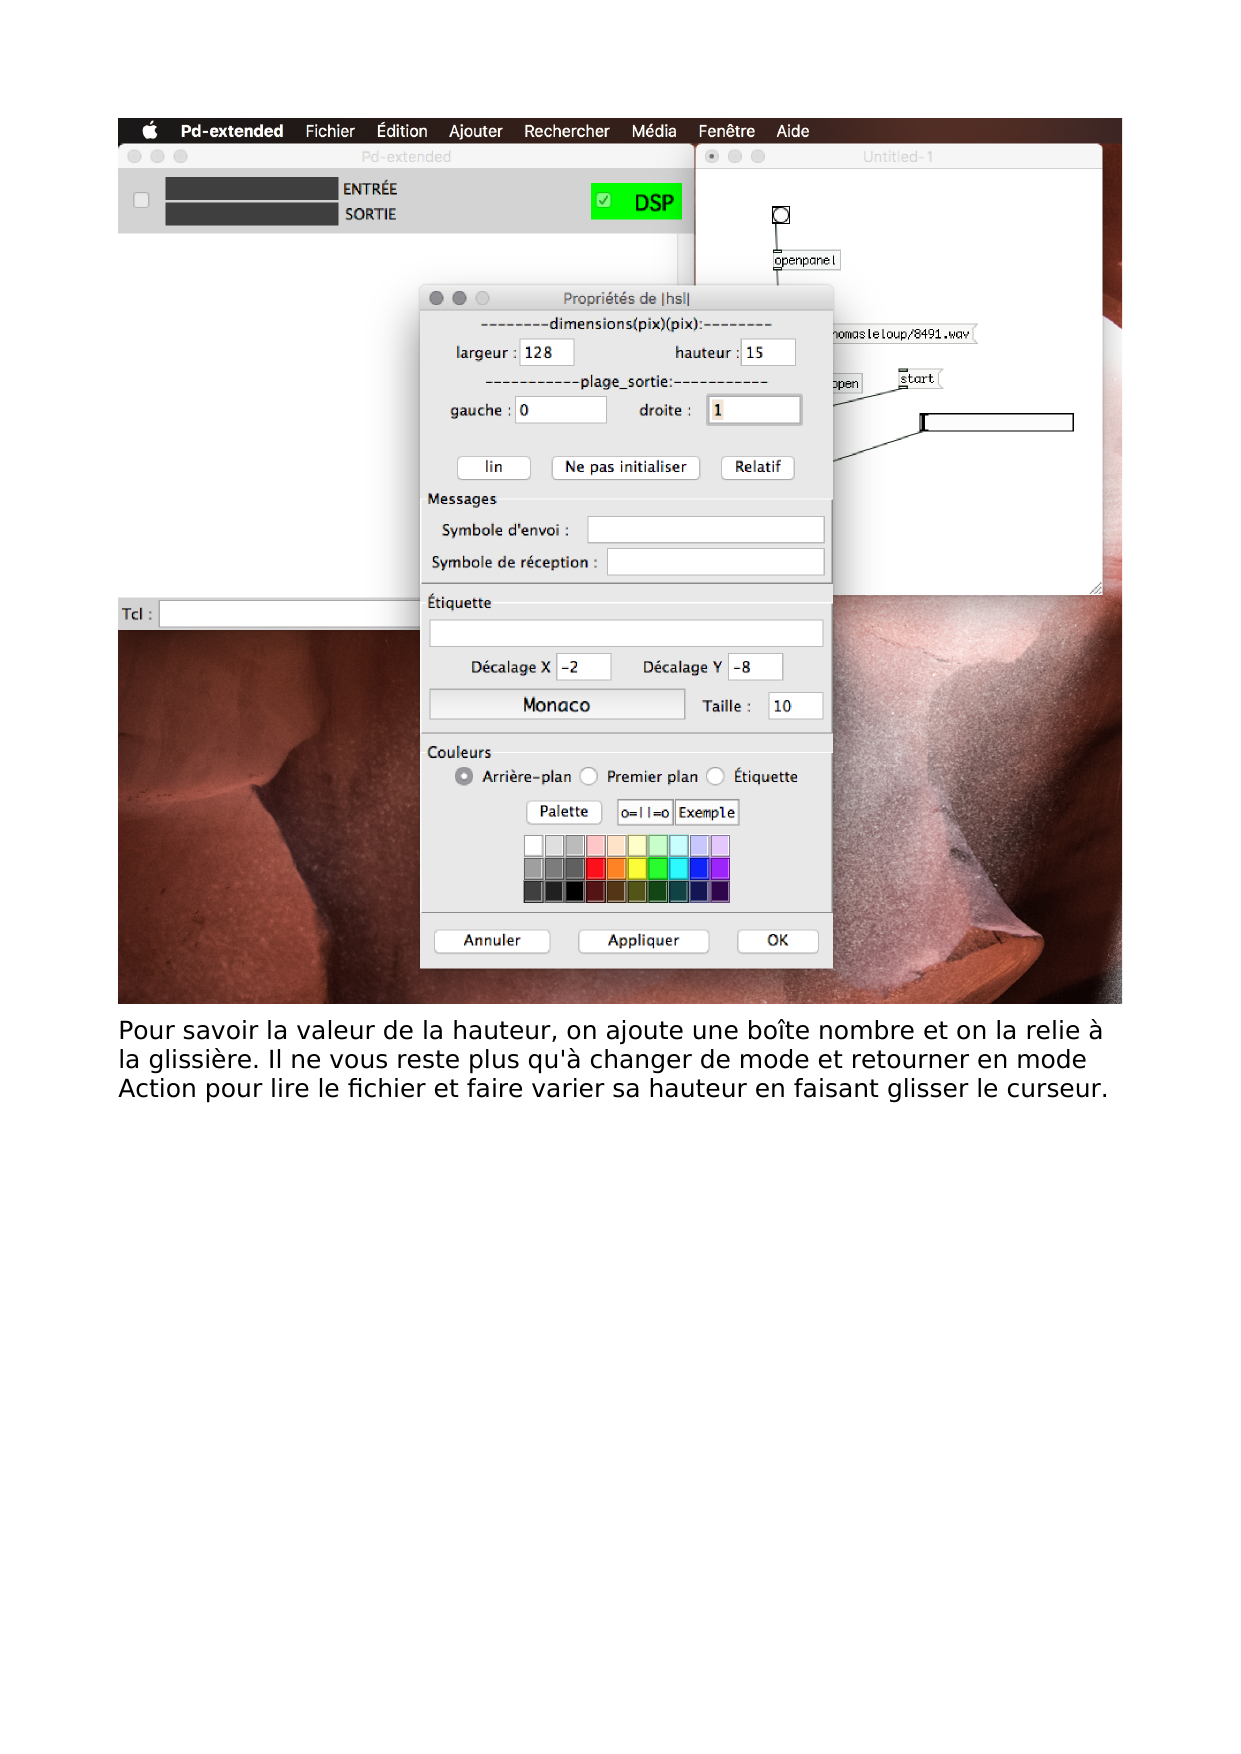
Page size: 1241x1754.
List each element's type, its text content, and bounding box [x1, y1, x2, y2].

picture [118, 118, 1123, 1004]
text Pour savoir la valeur de la hauteur, on ajoute une boîte nombre et on la relie à la glissière. Il ne vous reste plus qu'à changer de mode et retourner en mode Action pour lire le fichier et faire varier sa hauteur en faisant glisser le curseur. [118, 1016, 1122, 1103]
